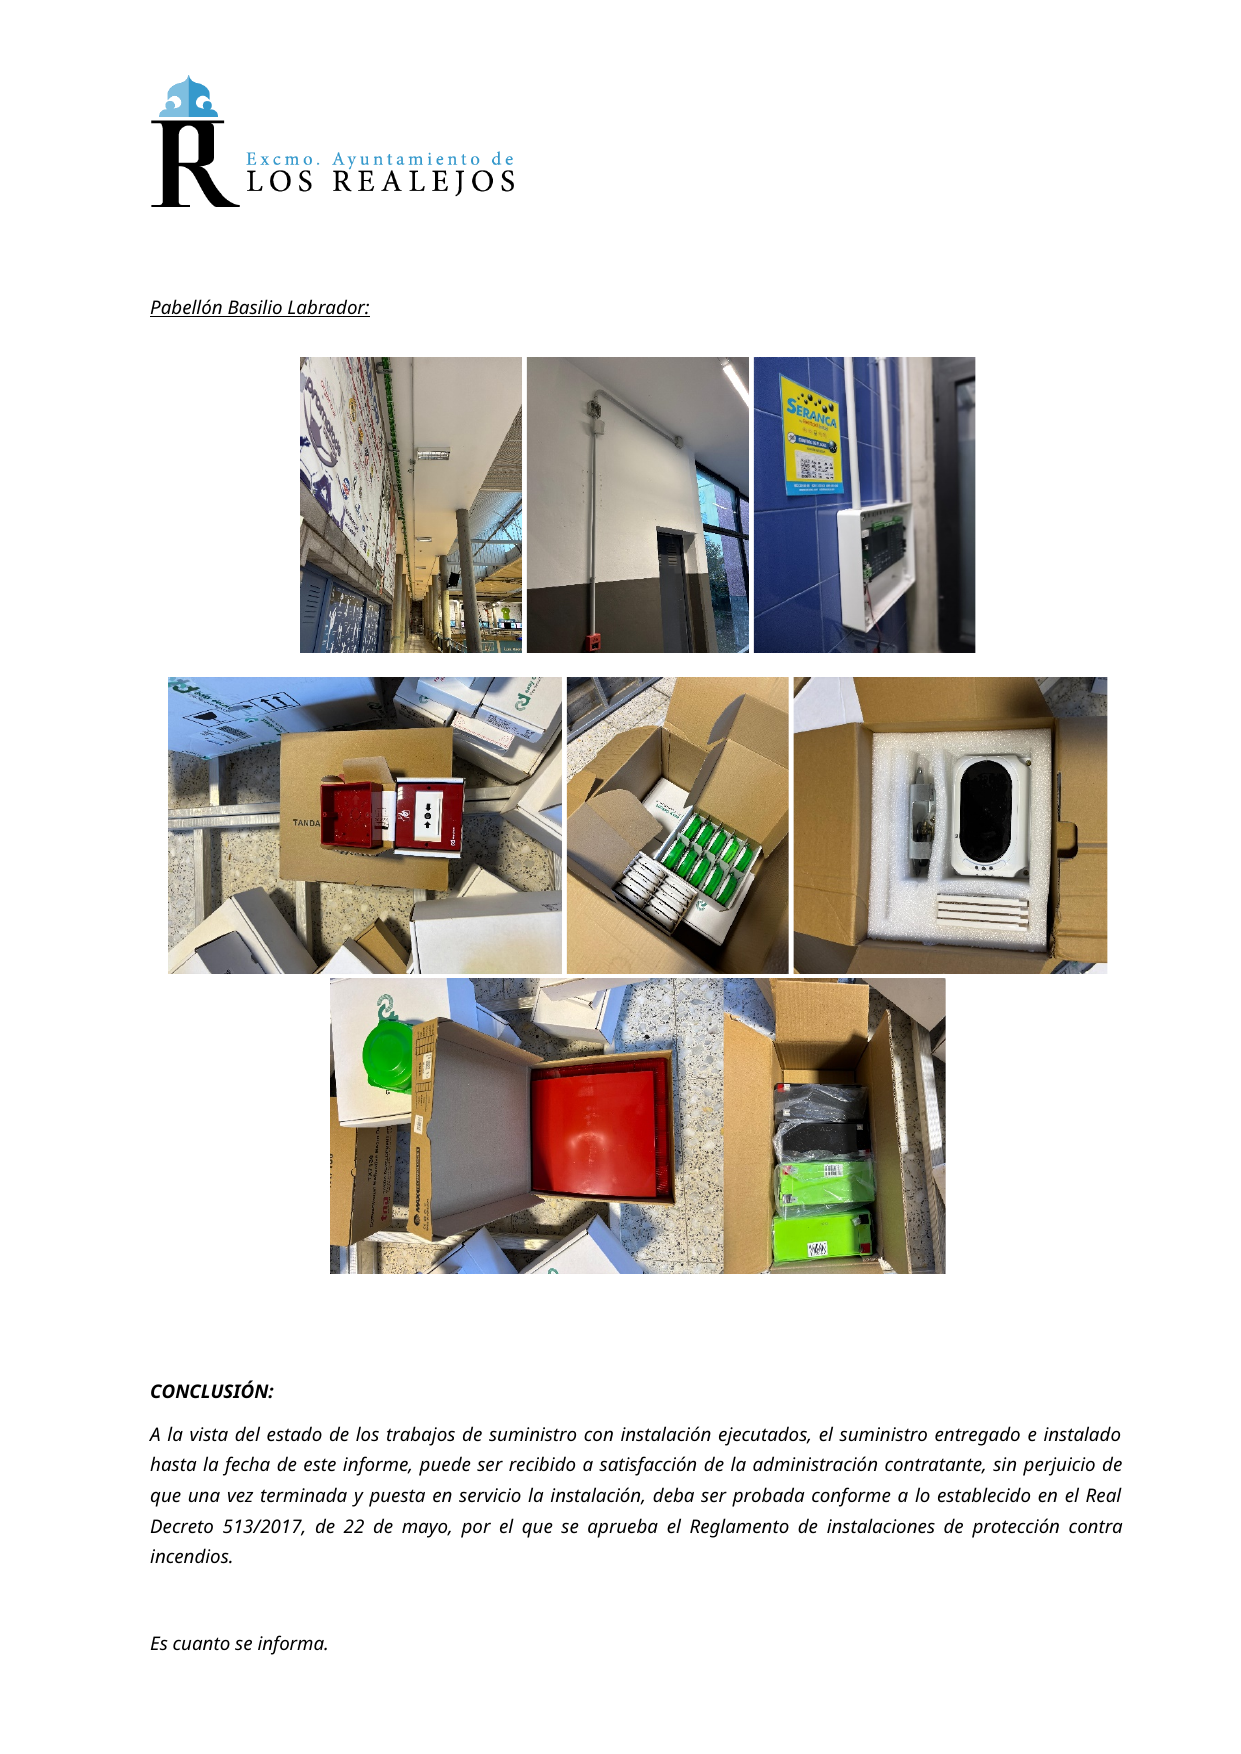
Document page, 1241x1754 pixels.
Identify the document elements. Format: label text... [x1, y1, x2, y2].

text A la vista del estado de los trabajos de suministro con instalación ejecutados, el suministro entregado e instalado hasta la fecha de este informe, puede ser recibido a satisfacción de la administración contratante, sin perjuicio de que una vez terminada y puesta en servicio la instalación, deba ser probada conforme a lo establecido en el Real Decreto 513/2017, de 22 de mayo, por el que se aprueba el Reglamento de instalaciones de protección contra incendios. [150, 1421, 1126, 1569]
text CONCLUSIÓN: [150, 1378, 1126, 1403]
text Pabellón Basilio Labrador: [150, 294, 1126, 320]
text Es cuanto se informa. [150, 1630, 1126, 1655]
